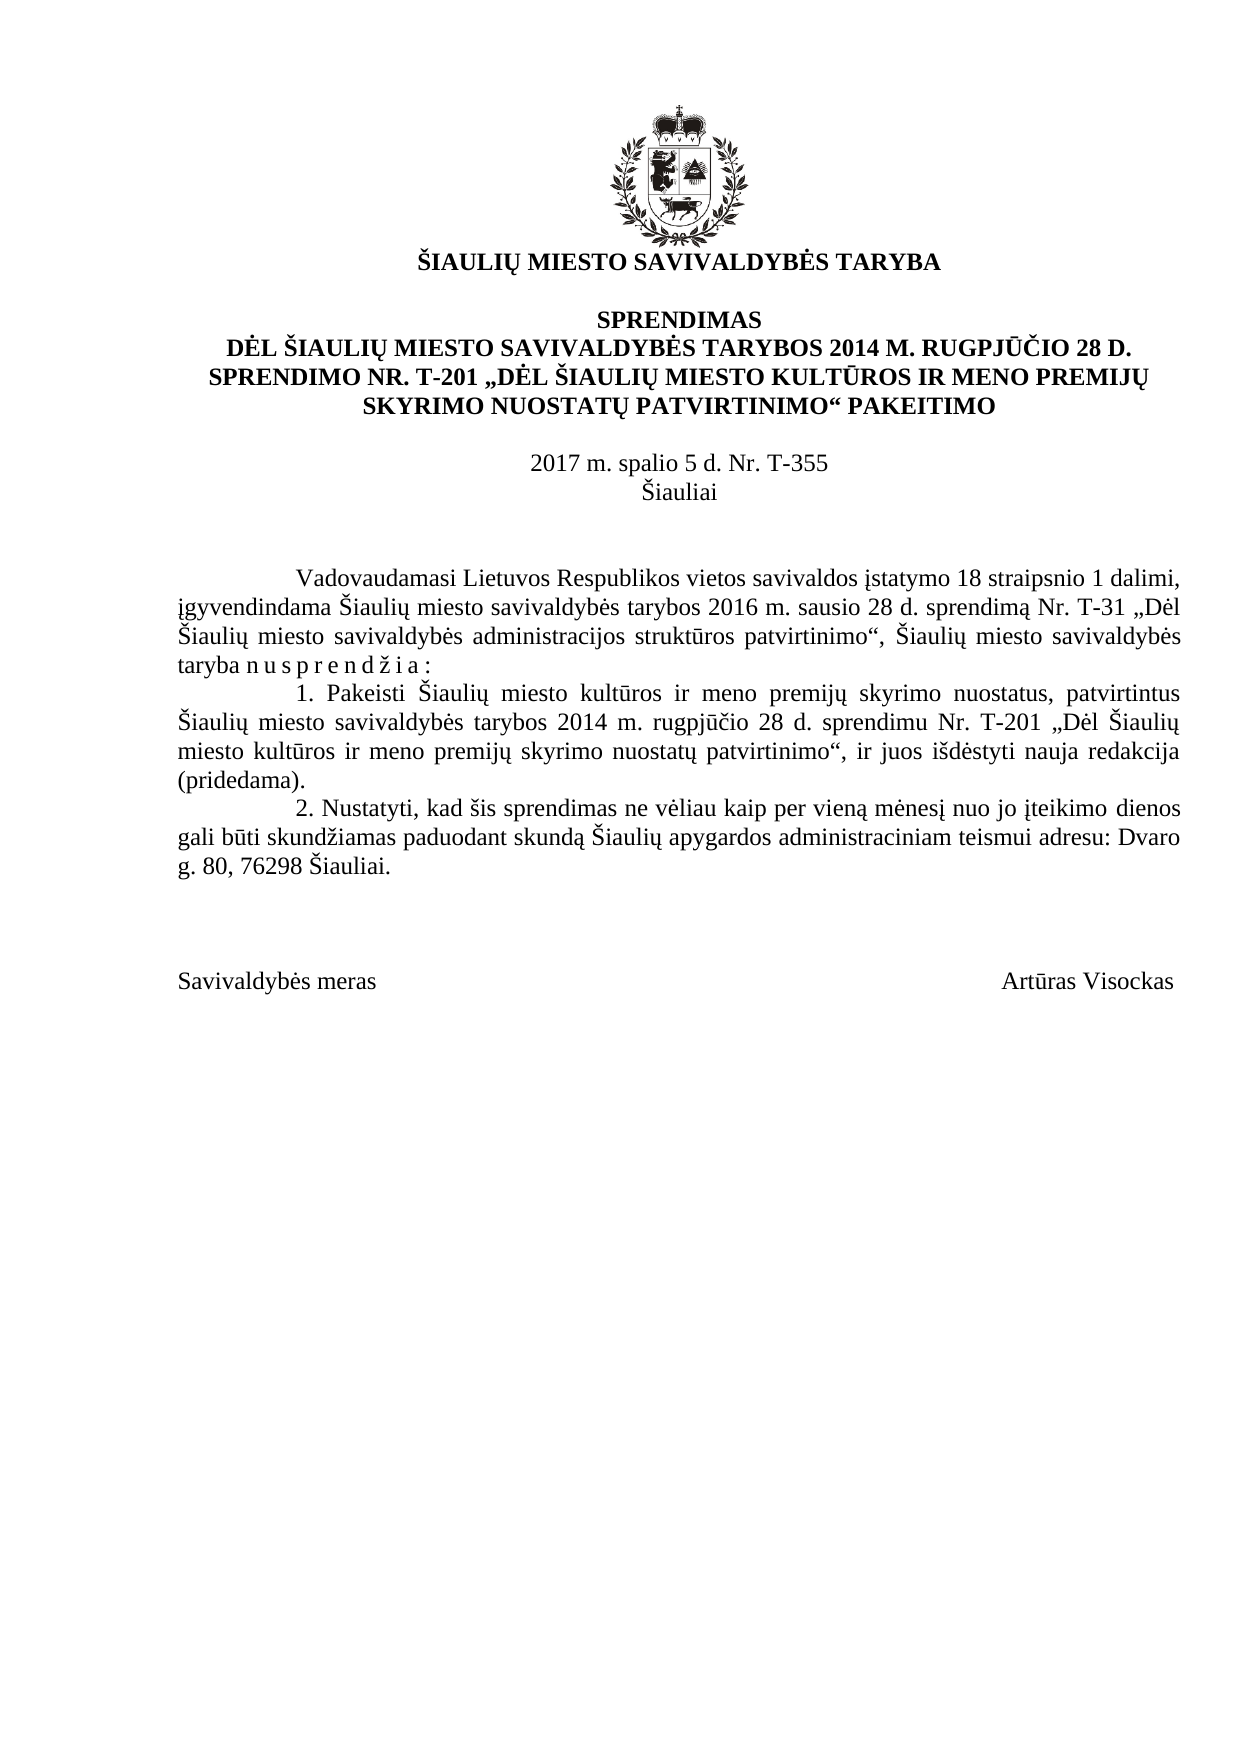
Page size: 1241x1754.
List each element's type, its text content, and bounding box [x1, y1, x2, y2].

text 2017 m. spalio 5 d. Nr. T-355 [177, 448, 1181, 477]
text Šiauliai [177, 477, 1181, 506]
text ŠIAULIŲ MIESTO SAVIVALDYBĖS TARYBA [177, 247, 1181, 276]
text DĖL ŠIAULIŲ MIESTO SAVIVALDYBĖS TARYBOS 2014 M. RUGPJŪČIO 28 D. SPRENDIMO NR. T-201 „DĖL ŠIAULIŲ MIESTO KULTŪROS IR MENO PREMIJŲ SKYRIMO NUOSTATŲ PATVIRTINIMO“ PAKEITIMO [177, 333, 1181, 420]
text 1. Pakeisti Šiaulių miesto kultūros ir meno premijų skyrimo nuostatus, patvirtintus Šiaulių miesto savivaldybės tarybos 2014 m. rugpjūčio 28 d. sprendimu Nr. T-201 „Dėl Šiaulių miesto kultūros ir meno premijų skyrimo nuostatų patvirtinimo“, ir juos išdėstyti nauja redakcija (pridedama). [177, 678, 1181, 793]
text SPRENDIMAS [177, 305, 1181, 333]
text Savivaldybės meras Artūras Visockas [177, 966, 1181, 995]
text 2. Nustatyti, kad šis sprendimas ne vėliau kaip per vieną mėnesį nuo jo įteikimo dienos gali būti skundžiamas paduodant skundą Šiaulių apygardos administraciniam teismui adresu: Dvaro g. 80, 76298 Šiauliai. [177, 793, 1181, 880]
text Vadovaudamasi Lietuvos Respublikos vietos savivaldos įstatymo 18 straipsnio 1 dalimi, įgyvendindama Šiaulių miesto savivaldybės tarybos 2016 m. sausio 28 d. sprendimą Nr. T-31 „Dėl Šiaulių miesto savivaldybės administracijos struktūros patvirtinimo“, Šiaulių miesto savivaldybės taryba nusprendžia: [177, 563, 1181, 678]
